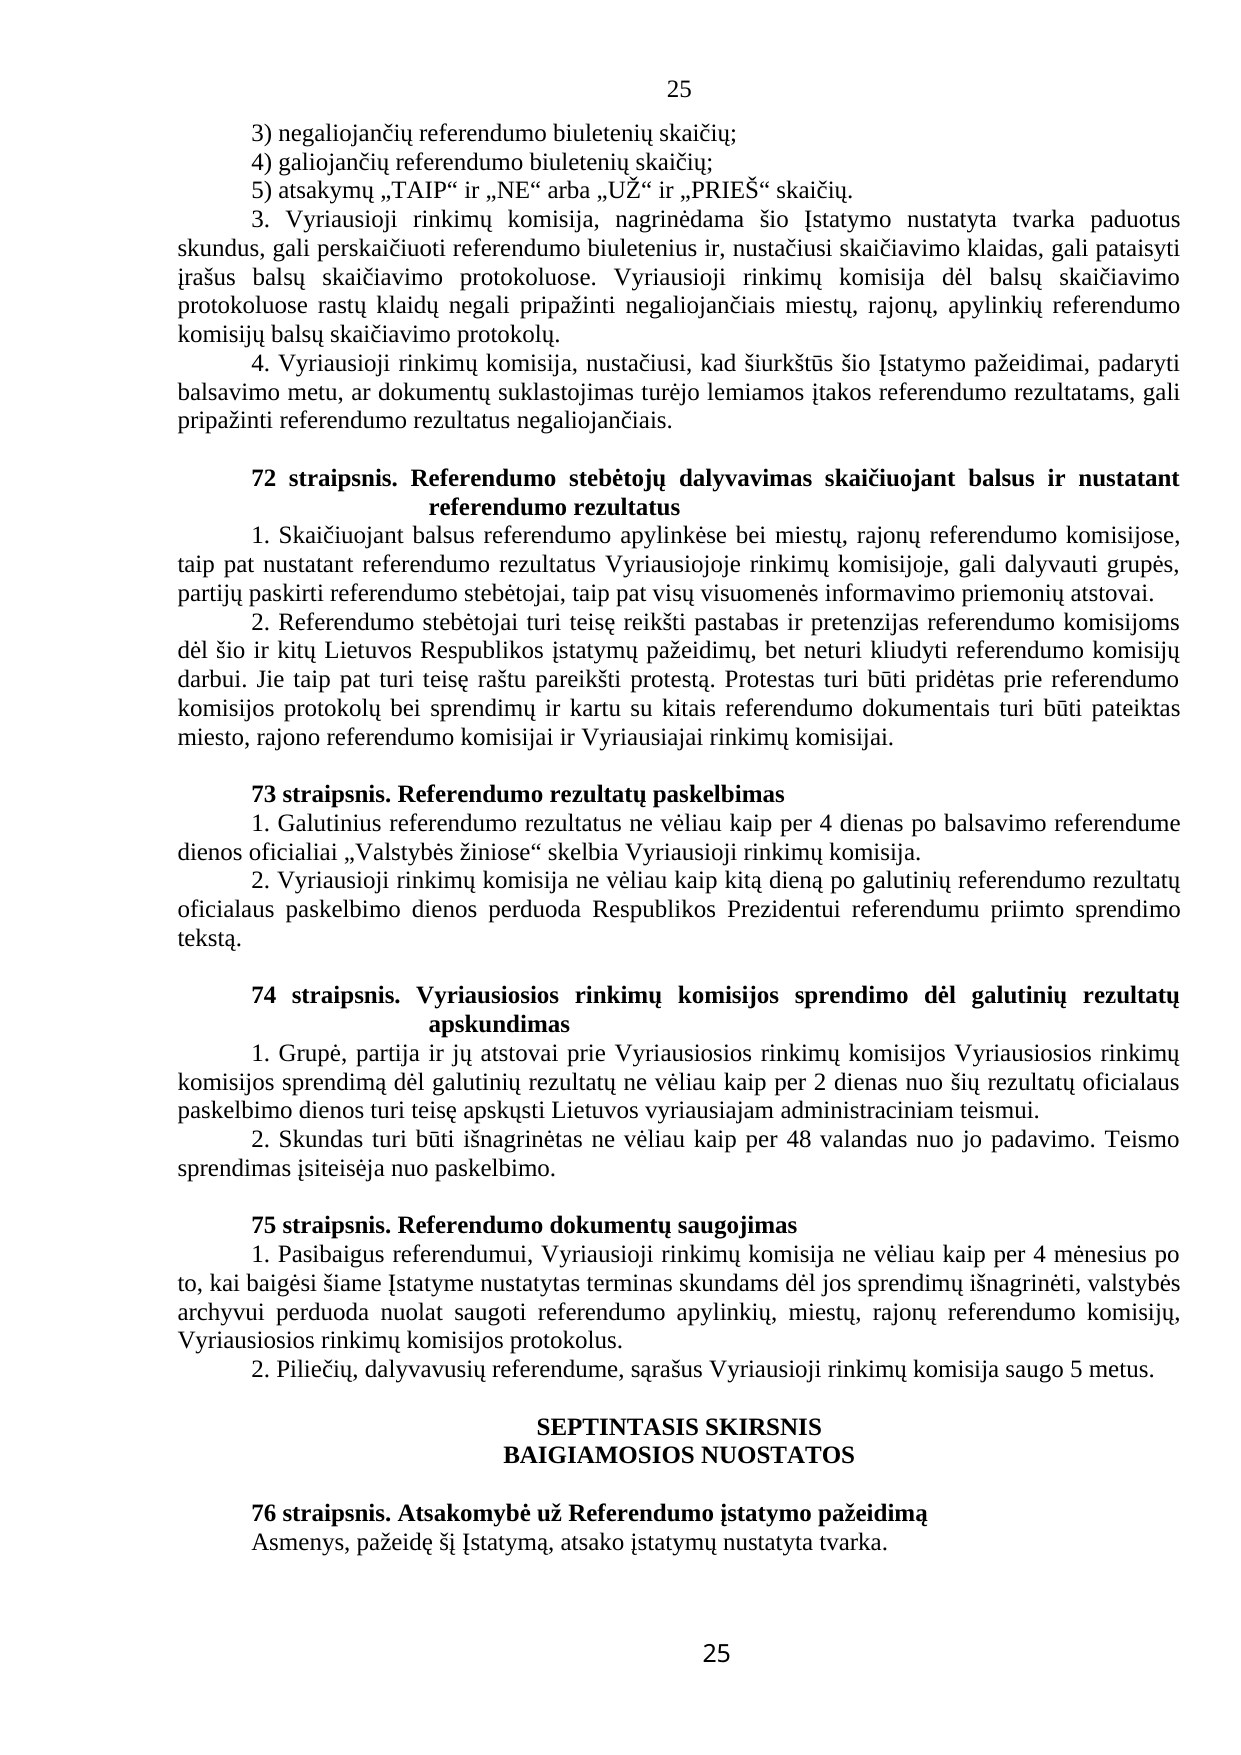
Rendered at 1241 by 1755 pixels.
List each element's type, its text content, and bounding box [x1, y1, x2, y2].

text 2. Referendumo stebėtojai turi teisę reikšti pastabas ir pretenzijas referendumo komisijoms dėl šio ir kitų Lietuvos Respublikos įstatymų pažeidimų, bet neturi kliudyti referendumo komisijų darbui. Jie taip pat turi teisę raštu pareikšti protestą. Protestas turi būti pridėtas prie referendumo komisijos protokolų bei sprendimų ir kartu su kitais referendumo dokumentais turi būti pateiktas miesto, rajono referendumo komisijai ir Vyriausiajai rinkimų komisijai. [177, 607, 1181, 751]
text 74 straipsnis. Vyriausiosios rinkimų komisijos sprendimo dėl galutinių rezultatų apskundimas [251, 981, 1181, 1038]
text 4. Vyriausioji rinkimų komisija, nustačiusi, kad šiurkštūs šio Įstatymo pažeidimai, padaryti balsavimo metu, ar dokumentų suklastojimas turėjo lemiamos įtakos referendumo rezultatams, gali pripažinti referendumo rezultatus negaliojančiais. [177, 348, 1181, 434]
text 1. Pasibaigus referendumui, Vyriausioji rinkimų komisija ne vėliau kaip per 4 mėnesius po to, kai baigėsi šiame Įstatyme nustatytas terminas skundams dėl jos sprendimų išnagrinėti, valstybės archyvui perduoda nuolat saugoti referendumo apylinkių, miestų, rajonų referendumo komisijų, Vyriausiosios rinkimų komisijos protokolus. [177, 1239, 1181, 1354]
text 2. Piliečių, dalyvavusių referendume, sąrašus Vyriausioji rinkimų komisija saugo 5 metus. [177, 1354, 1181, 1383]
text 4) galiojančių referendumo biuletenių skaičių; [177, 147, 1181, 176]
subtitle BAIGIAMOSIOS NUOSTATOS [177, 1441, 1181, 1469]
text SEPTINTASIS SKIRSNIS [177, 1412, 1181, 1441]
text 5) atsakymų „TAIP“ ir „NE“ arba „UŽ“ ir „PRIEŠ“ skaičių. [177, 176, 1181, 204]
text 2. Skundas turi būti išnagrinėtas ne vėliau kaip per 48 valandas nuo jo padavimo. Teismo sprendimas įsiteisėja nuo paskelbimo. [177, 1124, 1181, 1182]
text 1. Galutinius referendumo rezultatus ne vėliau kaip per 4 dienas po balsavimo referendume dienos oficialiai „Valstybės žiniose“ skelbia Vyriausioji rinkimų komisija. [177, 808, 1181, 866]
text 3. Vyriausioji rinkimų komisija, nagrinėdama šio Įstatymo nustatyta tvarka paduotus skundus, gali perskaičiuoti referendumo biuletenius ir, nustačiusi skaičiavimo klaidas, gali pataisyti įrašus balsų skaičiavimo protokoluose. Vyriausioji rinkimų komisija dėl balsų skaičiavimo protokoluose rastų klaidų negali pripažinti negaliojančiais miestų, rajonų, apylinkių referendumo komisijų balsų skaičiavimo protokolų. [177, 204, 1181, 348]
text 2. Vyriausioji rinkimų komisija ne vėliau kaip kitą dieną po galutinių referendumo rezultatų oficialaus paskelbimo dienos perduoda Respublikos Prezidentui referendumu priimto sprendimo tekstą. [177, 866, 1181, 952]
text Asmenys, pažeidę šį Įstatymą, atsako įstatymų nustatyta tvarka. [177, 1527, 1181, 1556]
text 1. Grupė, partija ir jų atstovai prie Vyriausiosios rinkimų komisijos Vyriausiosios rinkimų komisijos sprendimą dėl galutinių rezultatų ne vėliau kaip per 2 dienas nuo šių rezultatų oficialaus paskelbimo dienos turi teisę apskųsti Lietuvos vyriausiajam administraciniam teismui. [177, 1038, 1181, 1124]
text 72 straipsnis. Referendumo stebėtojų dalyvavimas skaičiuojant balsus ir nustatant referendumo rezultatus [251, 463, 1181, 521]
subtitle 75 straipsnis. Referendumo dokumentų saugojimas [177, 1211, 1181, 1239]
subtitle 73 straipsnis. Referendumo rezultatų paskelbimas [177, 779, 1181, 808]
text 1. Skaičiuojant balsus referendumo apylinkėse bei miestų, rajonų referendumo komisijose, taip pat nustatant referendumo rezultatus Vyriausiojoje rinkimų komisijoje, gali dalyvauti grupės, partijų paskirti referendumo stebėtojai, taip pat visų visuomenės informavimo priemonių atstovai. [177, 521, 1181, 607]
text 3) negaliojančių referendumo biuletenių skaičių; [177, 118, 1181, 147]
subtitle 76 straipsnis. Atsakomybė už Referendumo įstatymo pažeidimą [177, 1498, 1181, 1527]
